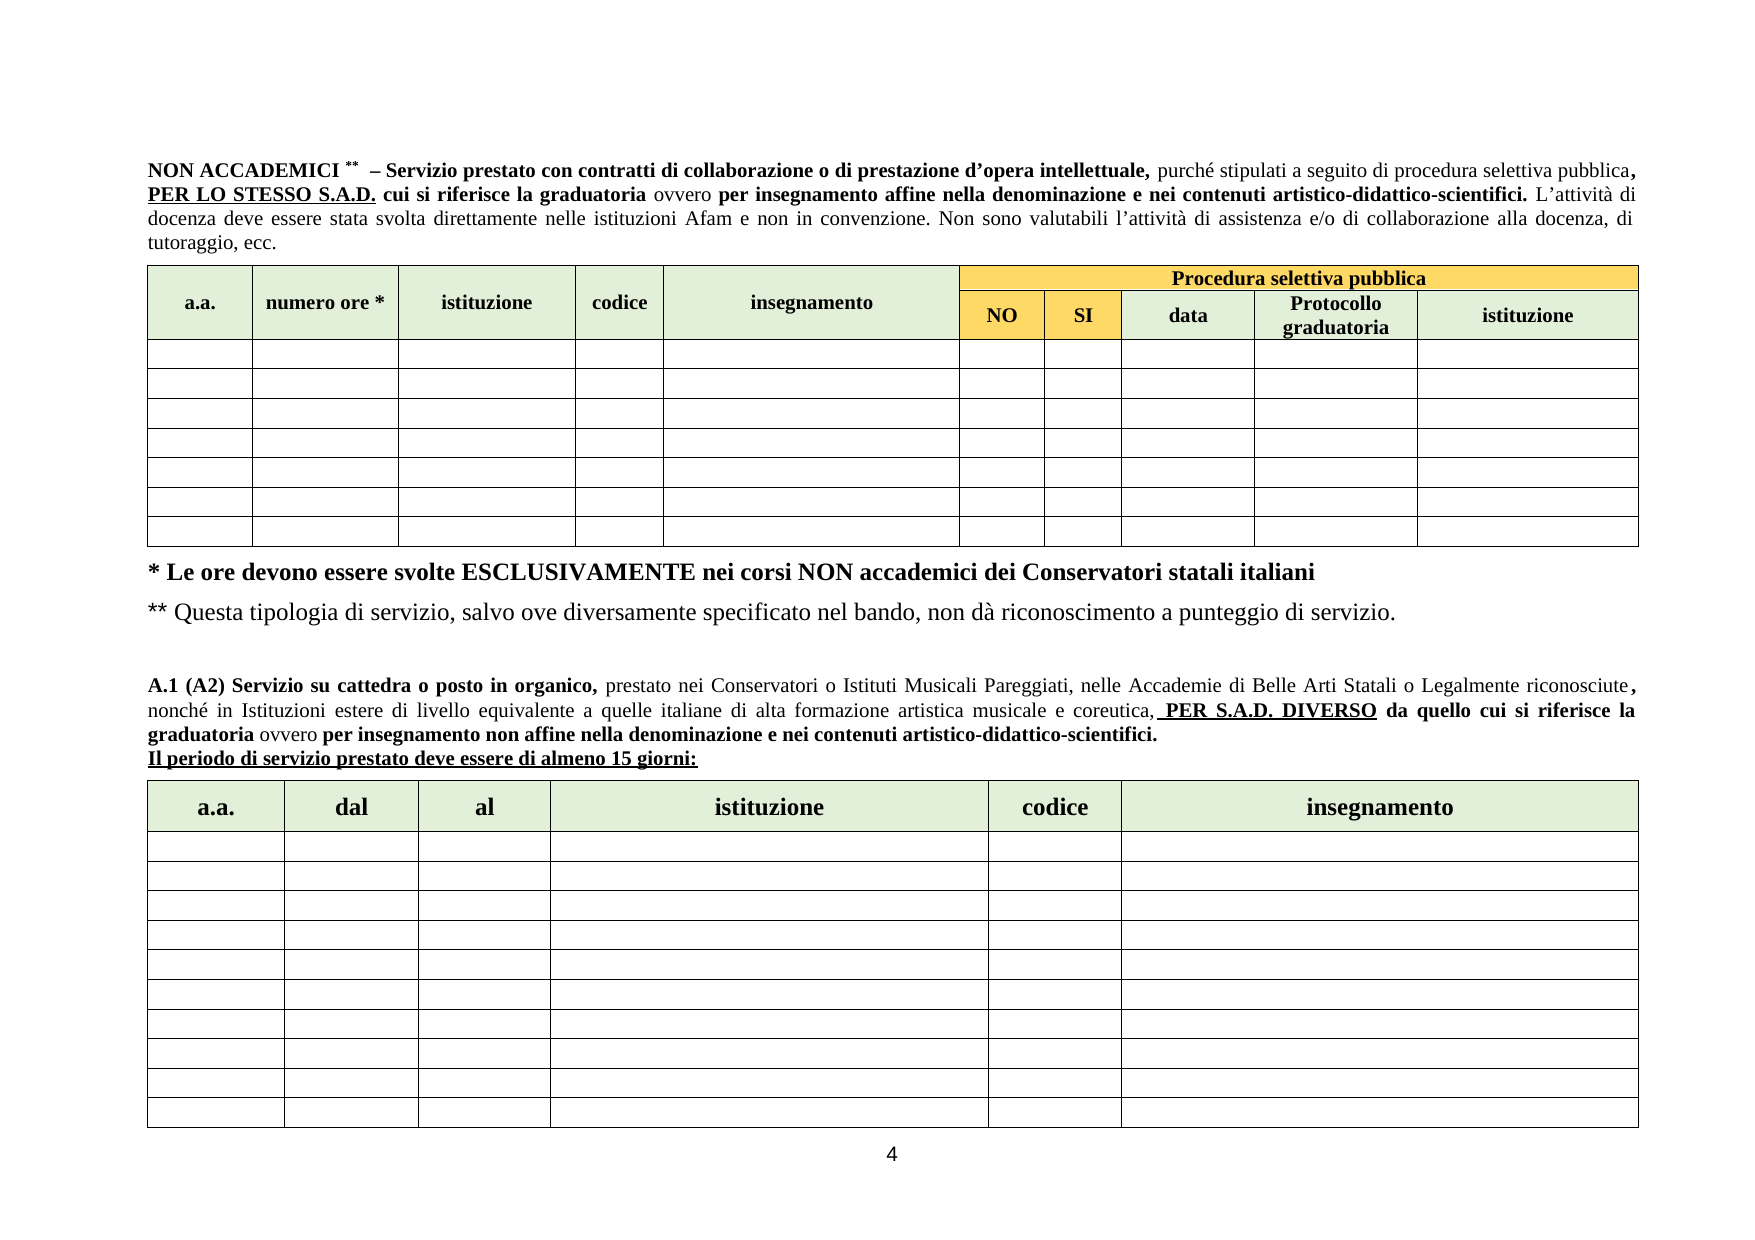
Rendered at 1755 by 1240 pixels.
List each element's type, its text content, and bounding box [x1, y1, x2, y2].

table_cell [419, 862, 550, 890]
table_cell [1418, 340, 1638, 368]
table_cell [1255, 458, 1417, 487]
table_cell [1122, 862, 1638, 890]
table_cell [419, 1069, 550, 1097]
table_cell [399, 458, 575, 487]
table_cell [989, 832, 1121, 861]
table_header insegnamento [1122, 781, 1638, 831]
table_cell [1122, 517, 1254, 546]
table_cell [664, 488, 959, 516]
table_cell NO [960, 291, 1044, 339]
table_cell istituzione [1418, 291, 1638, 339]
table_cell [576, 517, 663, 546]
table_cell [960, 458, 1044, 487]
table_cell [960, 399, 1044, 427]
table_cell [148, 458, 252, 487]
table_cell [989, 1039, 1121, 1068]
table_cell [989, 1010, 1121, 1038]
table_cell [551, 1039, 988, 1068]
table_cell [551, 950, 988, 979]
table_cell [664, 399, 959, 427]
table_cell [551, 1010, 988, 1038]
table_cell [1045, 429, 1121, 457]
table_cell [989, 950, 1121, 979]
table_cell [399, 369, 575, 398]
table_cell [399, 399, 575, 427]
table_cell [551, 980, 988, 1008]
table_header a.a. [148, 266, 252, 339]
table_cell [1255, 340, 1417, 368]
text * Le ore devono essere svolte ESCLUSIVAMENTE nei corsi NON accademici dei Conservatori statali italiani [148, 557, 1636, 586]
table_cell [1255, 369, 1417, 398]
table_cell [419, 980, 550, 1008]
table_cell [1418, 488, 1638, 516]
table_cell [989, 921, 1121, 949]
table_header codice [576, 266, 663, 339]
table_cell [1122, 832, 1638, 861]
table_cell [664, 369, 959, 398]
table_cell [576, 340, 663, 368]
table_cell [1045, 340, 1121, 368]
table_cell [148, 488, 252, 516]
table_cell [1045, 458, 1121, 487]
table_cell [1122, 1010, 1638, 1038]
table_cell Protocollo graduatoria [1255, 291, 1417, 339]
table_cell SI [1045, 291, 1121, 339]
table_cell [1122, 458, 1254, 487]
table_cell [399, 340, 575, 368]
table_cell [285, 980, 418, 1008]
table_cell [551, 862, 988, 890]
table_cell [576, 429, 663, 457]
table_cell [664, 517, 959, 546]
table_cell [285, 891, 418, 920]
table_cell [285, 921, 418, 949]
table_cell [148, 1010, 284, 1038]
table_cell [1122, 1098, 1638, 1127]
table_cell [664, 340, 959, 368]
text Il periodo di servizio prestato deve essere di almeno 15 giorni: [148, 746, 1636, 770]
table_cell [419, 1039, 550, 1068]
table_cell [960, 369, 1044, 398]
table_cell [1122, 399, 1254, 427]
table_cell [285, 1039, 418, 1068]
table_cell [1122, 980, 1638, 1008]
table_cell [1045, 369, 1121, 398]
table_cell [148, 950, 284, 979]
text NON ACCADEMICI ** – Servizio prestato con contratti di collaborazione o di prestazione d’opera intellettuale, purché stipulati a seguito di procedura selettiva pubblica, PER LO STESSO S.A.D. cui si riferisce la graduatoria ovvero per insegnamento affine nella denominazione e nei contenuti artistico-didattico-scientifici. L’attività di docenza deve essere stata svolta direttamente nelle istituzioni Afam e non in convenzione. Non sono valutabili l’attività di assistenza e/o di collaborazione alla docenza, di tutoraggio, ecc. [148, 158, 1636, 254]
text ** Questa tipologia di servizio, salvo ove diversamente specificato nel bando, non dà riconoscimento a punteggio di servizio. [148, 596, 1636, 625]
table_cell [1045, 517, 1121, 546]
table_cell [960, 429, 1044, 457]
table_cell [148, 862, 284, 890]
table_cell [1122, 340, 1254, 368]
table_cell [1122, 369, 1254, 398]
table_cell [576, 399, 663, 427]
table_cell [1122, 429, 1254, 457]
table_cell [419, 1010, 550, 1038]
table_cell [148, 1069, 284, 1097]
text A.1 (A2) Servizio su cattedra o posto in organico, prestato nei Conservatori o Istituti Musicali Pareggiati, nelle Accademie di Belle Arti Statali o Legalmente riconosciute, nonché in Istituzioni estere di livello equivalente a quelle italiane di alta formazione artistica musicale e coreutica, PER S.A.D. DIVERSO da quello cui si riferisce la graduatoria ovvero per insegnamento non affine nella denominazione e nei contenuti artistico-didattico-scientifici. [148, 673, 1636, 746]
table_cell [551, 1069, 988, 1097]
table_cell [399, 488, 575, 516]
table_cell [1255, 399, 1417, 427]
table_cell [664, 458, 959, 487]
table_cell [253, 399, 398, 427]
table_cell [399, 517, 575, 546]
table_cell [253, 340, 398, 368]
table_header al [419, 781, 550, 831]
table_cell [1418, 369, 1638, 398]
table_cell [253, 369, 398, 398]
table_cell [285, 950, 418, 979]
table_cell [960, 517, 1044, 546]
table_cell [285, 1010, 418, 1038]
table_cell [253, 488, 398, 516]
table_cell [664, 429, 959, 457]
table_cell [399, 429, 575, 457]
table_cell [1122, 891, 1638, 920]
table_cell [576, 458, 663, 487]
table_cell [148, 1039, 284, 1068]
table_cell [419, 950, 550, 979]
table_cell [148, 340, 252, 368]
table_cell [576, 369, 663, 398]
table_header istituzione [399, 266, 575, 339]
table_cell [989, 980, 1121, 1008]
table_cell [253, 429, 398, 457]
table_cell [148, 891, 284, 920]
table_header insegnamento [664, 266, 959, 339]
table_cell [285, 1069, 418, 1097]
table_cell [148, 429, 252, 457]
table_cell [148, 399, 252, 427]
table_cell [960, 340, 1044, 368]
table_cell [960, 488, 1044, 516]
table_header Procedura selettiva pubblica [960, 266, 1638, 289]
table_cell [1045, 399, 1121, 427]
table_cell [551, 921, 988, 949]
table_cell [419, 832, 550, 861]
table_cell data [1122, 291, 1254, 339]
table_cell [1122, 1069, 1638, 1097]
table_cell [419, 891, 550, 920]
table_cell [1122, 488, 1254, 516]
table_cell [989, 891, 1121, 920]
table_cell [148, 517, 252, 546]
table_cell [1122, 950, 1638, 979]
table_cell [419, 1098, 550, 1127]
table_cell [989, 1098, 1121, 1127]
table_cell [148, 980, 284, 1008]
table_cell [148, 921, 284, 949]
table_cell [148, 832, 284, 861]
table_cell [1418, 429, 1638, 457]
table_cell [576, 488, 663, 516]
table_cell [1255, 429, 1417, 457]
table_cell [285, 862, 418, 890]
table_cell [551, 832, 988, 861]
table_header istituzione [551, 781, 988, 831]
table_cell [1122, 921, 1638, 949]
table_cell [419, 921, 550, 949]
table_cell [1418, 458, 1638, 487]
table_cell [253, 517, 398, 546]
table_header codice [989, 781, 1121, 831]
table_cell [253, 458, 398, 487]
table_cell [285, 832, 418, 861]
table_cell [1418, 517, 1638, 546]
table_cell [989, 1069, 1121, 1097]
table_header dal [285, 781, 418, 831]
table_cell [1045, 488, 1121, 516]
table_cell [1122, 1039, 1638, 1068]
table_cell [551, 891, 988, 920]
table_cell [148, 1098, 284, 1127]
table_cell [148, 369, 252, 398]
table_cell [285, 1098, 418, 1127]
table_cell [1255, 517, 1417, 546]
table_cell [551, 1098, 988, 1127]
table_header a.a. [148, 781, 284, 831]
table_header numero ore * [253, 266, 398, 339]
table_cell [989, 862, 1121, 890]
table_cell [1418, 399, 1638, 427]
table_cell [1255, 488, 1417, 516]
